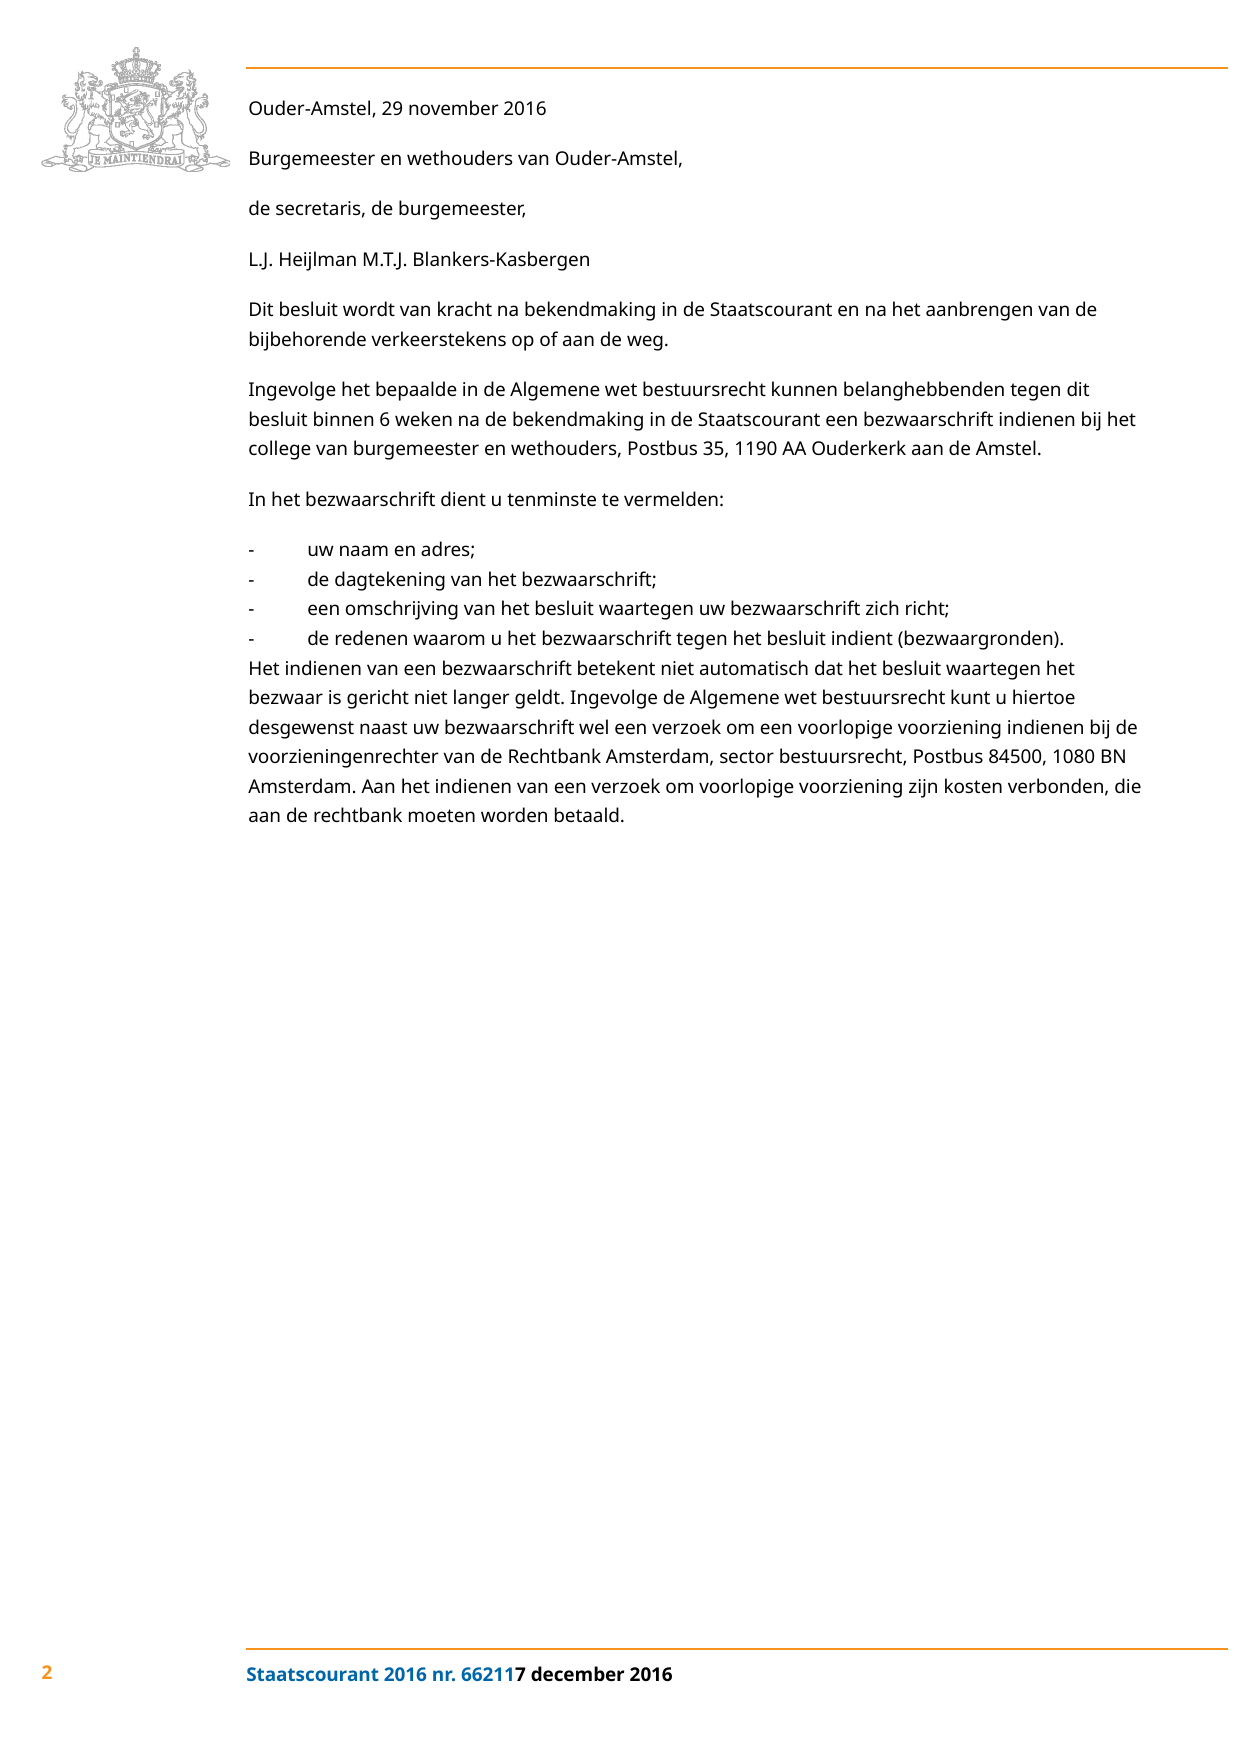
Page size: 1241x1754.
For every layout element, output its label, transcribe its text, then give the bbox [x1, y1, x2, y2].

text Burgemeester en wethouders van Ouder-Amstel, [248, 145, 1152, 171]
list een omschrijving van het besluit waartegen uw bezwaarschrift zich richt; [248, 596, 1152, 621]
text L.J. Heijlman M.T.J. Blankers-Kasbergen [248, 246, 1152, 272]
list uw naam en adres; [248, 536, 1152, 562]
text de secretaris, de burgemeester, [248, 196, 1152, 221]
list de dagtekening van het bezwaarschrift; [248, 566, 1152, 592]
text In het bezwaarschrift dient u tenminste te vermelden: [248, 486, 1152, 512]
picture [41, 47, 231, 172]
text Ouder-Amstel, 29 november 2016 [248, 95, 1152, 121]
text Ingevolge het bepaalde in de Algemene wet bestuursrecht kunnen belanghebbenden tegen dit besluit binnen 6 weken na de bekendmaking in de Staatscourant een bezwaarschrift indienen bij het college van burgemeester en wethouders, Postbus 35, 1190 AA Ouderkerk aan de Amstel. [248, 376, 1152, 461]
text Het indienen van een bezwaarschrift betekent niet automatisch dat het besluit waartegen het bezwaar is gericht niet langer geldt. Ingevolge de Algemene wet bestuursrecht kunt u hiertoe desgewenst naast uw bezwaarschrift wel een verzoek om een voorlopige voorziening indienen bij de voorzieningenrechter van de Rechtbank Amsterdam, sector bestuursrecht, Postbus 84500, 1080 BN Amsterdam. Aan het indienen van een verzoek om voorlopige voorziening zijn kosten verbonden, die aan de rechtbank moeten worden betaald. [248, 655, 1152, 828]
list de redenen waarom u het bezwaarschrift tegen het besluit indient (bezwaargronden). [248, 625, 1152, 651]
text Dit besluit wordt van kracht na bekendmaking in de Staatscourant en na het aanbrengen van de bijbehorende verkeerstekens op of aan de weg. [248, 296, 1152, 352]
